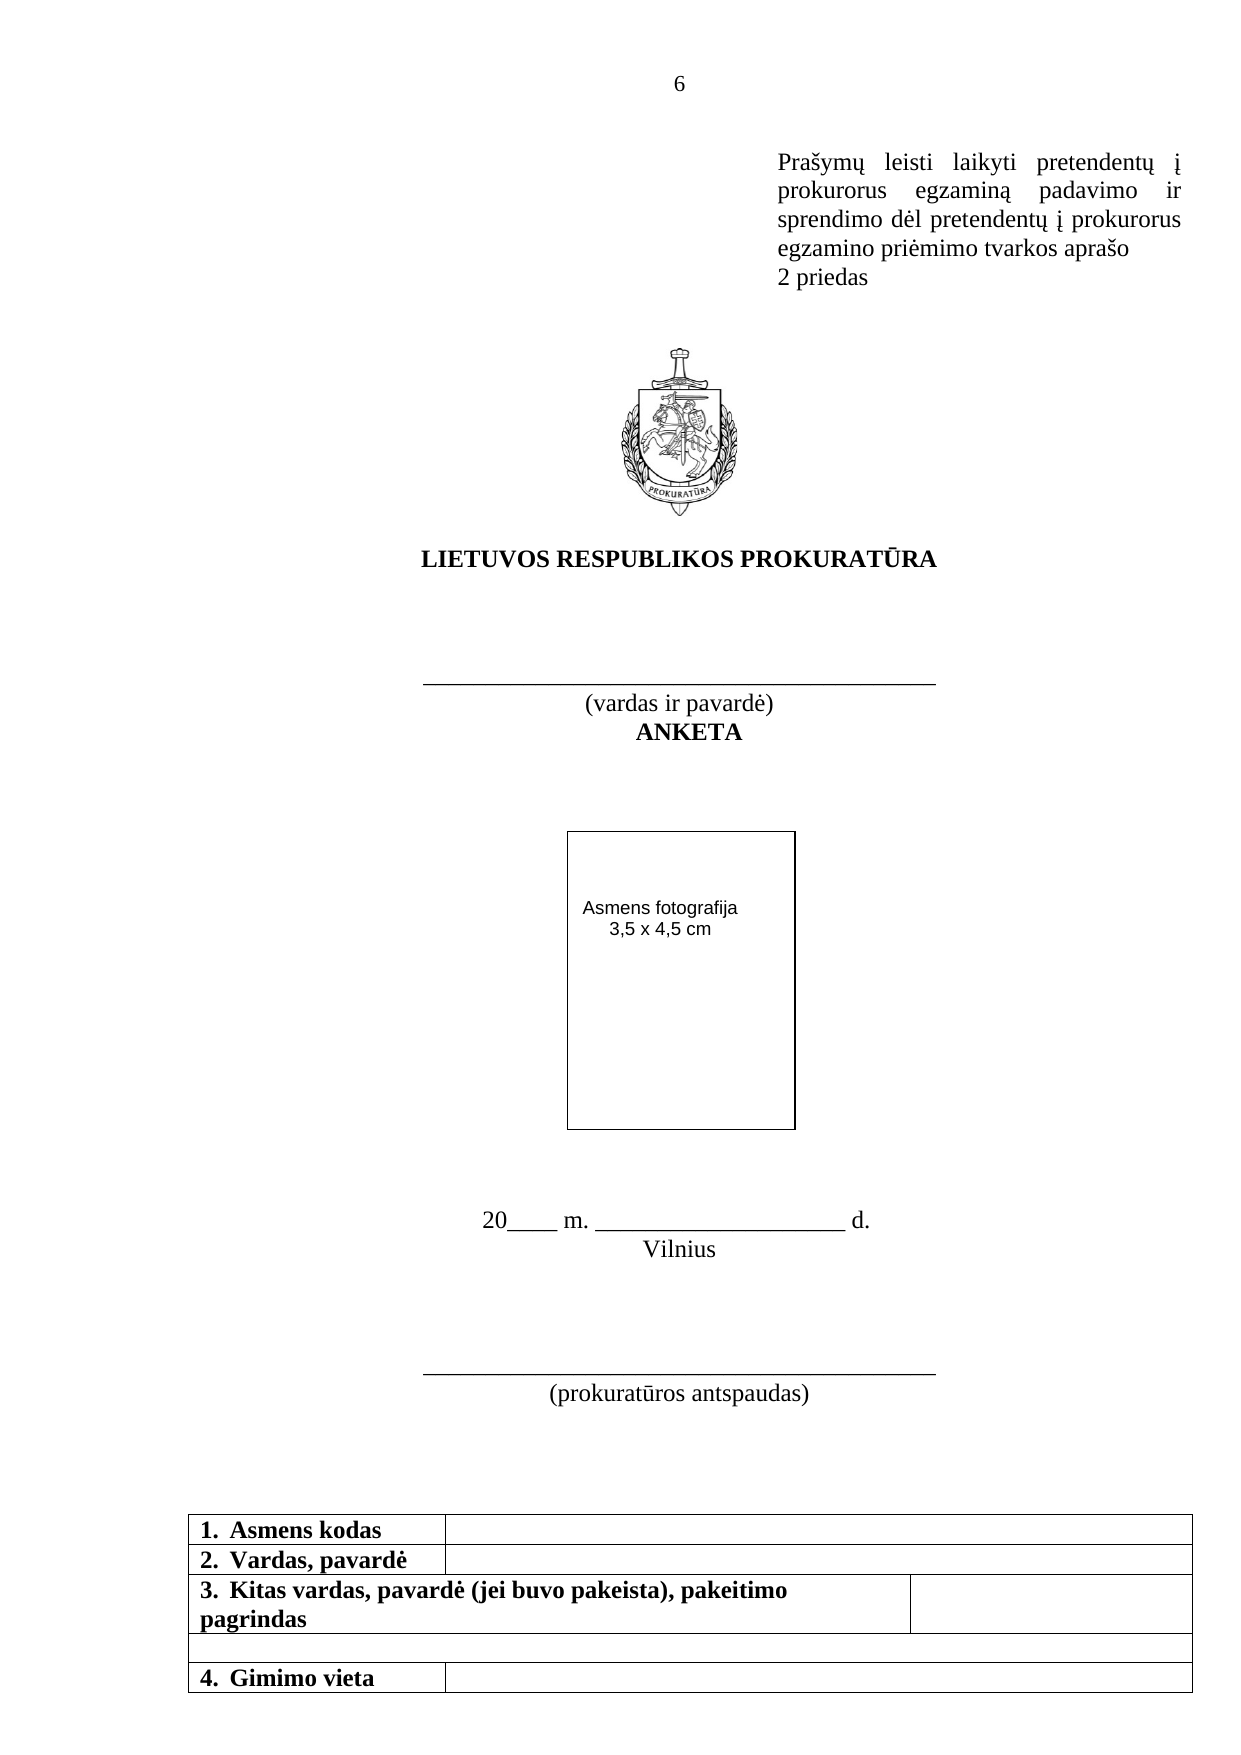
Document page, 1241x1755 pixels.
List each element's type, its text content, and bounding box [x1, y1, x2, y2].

text (vardas ir pavardė) [177, 688, 1181, 717]
text _________________________________________ [177, 659, 1181, 688]
text _________________________________________ [177, 1349, 1181, 1378]
table_cell [189, 1634, 1192, 1662]
table_header 1. Asmens kodas [189, 1515, 445, 1544]
table_header [446, 1515, 1192, 1544]
text ANKETA [274, 717, 1103, 745]
text Vilnius [177, 1234, 1181, 1263]
table_cell 4. Gimimo vieta [189, 1663, 445, 1692]
text Prašymų leisti laikyti pretendentų į prokurorus egzaminą padavimo ir sprendimo dėl pretendentų į prokurorus egzamino priėmimo tvarkos aprašo [777, 147, 1181, 262]
table_cell 3. Kitas vardas, pavardė (jei buvo pakeista), pakeitimo pagrindas [189, 1575, 910, 1632]
text 20____ m. ____________________ d. [177, 1205, 1181, 1234]
text (prokuratūros antspaudas) [177, 1378, 1181, 1407]
text Lietuvos Respublikos prokuratūra [177, 544, 1181, 573]
text 2 priedas [702, 262, 1181, 291]
table_cell [911, 1575, 1192, 1632]
table_cell 2. Vardas, pavardė [189, 1545, 445, 1574]
table_cell [446, 1663, 1192, 1692]
table_cell [446, 1545, 1192, 1574]
